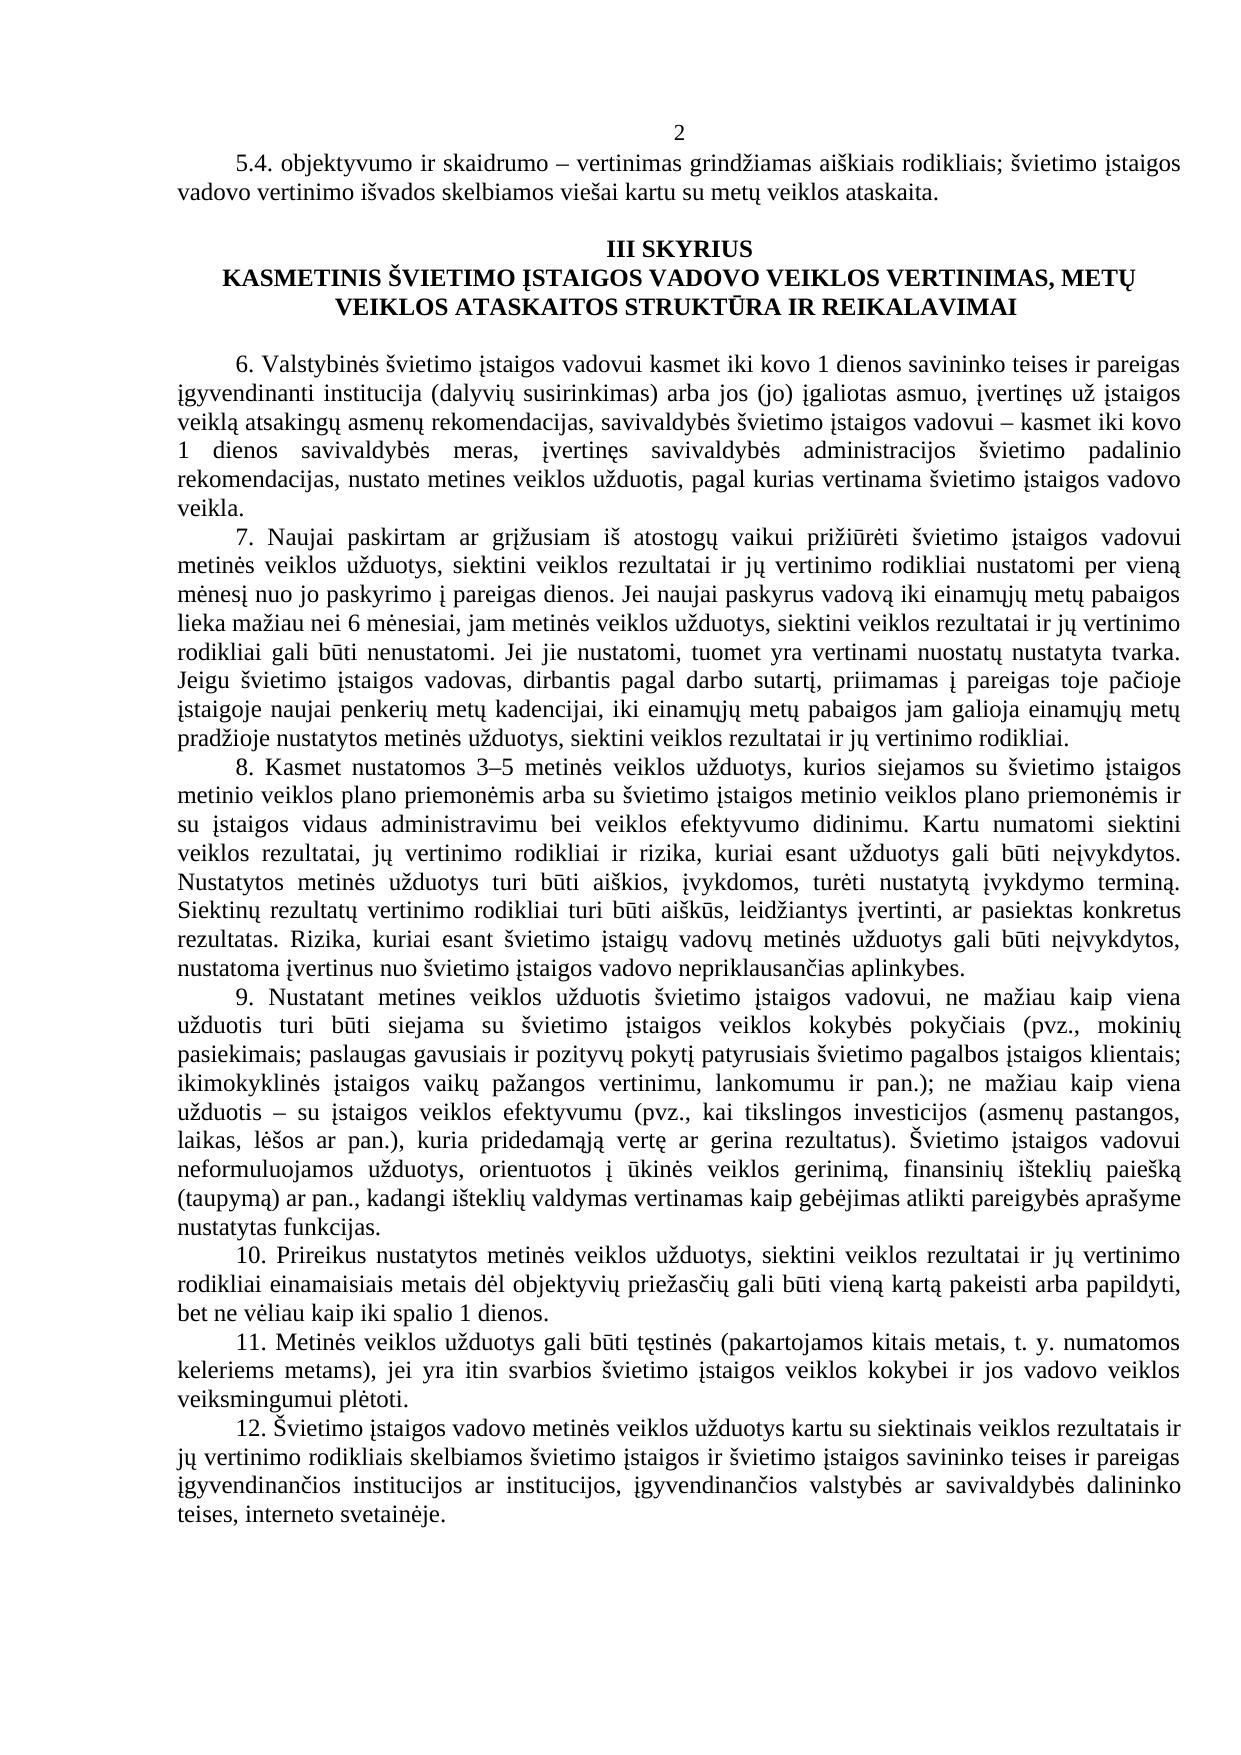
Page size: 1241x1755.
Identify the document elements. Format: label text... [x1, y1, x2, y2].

text III SKYRIUS [177, 234, 1182, 263]
text 6. Valstybinės švietimo įstaigos vadovui kasmet iki kovo 1 dienos savininko teises ir pareigas įgyvendinanti institucija (dalyvių susirinkimas) arba jos (jo) įgaliotas asmuo, įvertinęs už įstaigos veiklą atsakingų asmenų rekomendacijas, savivaldybės švietimo įstaigos vadovui – kasmet iki kovo 1 dienos savivaldybės meras, įvertinęs savivaldybės administracijos švietimo padalinio rekomendacijas, nustato metines veiklos užduotis, pagal kurias vertinama švietimo įstaigos vadovo veikla. [177, 349, 1182, 522]
text 9. Nustatant metines veiklos užduotis švietimo įstaigos vadovui, ne mažiau kaip viena užduotis turi būti siejama su švietimo įstaigos veiklos kokybės pokyčiais (pvz., mokinių pasiekimais; paslaugas gavusiais ir pozityvų pokytį patyrusiais švietimo pagalbos įstaigos klientais; ikimokyklinės įstaigos vaikų pažangos vertinimu, lankomumu ir pan.); ne mažiau kaip viena užduotis – su įstaigos veiklos efektyvumu (pvz., kai tikslingos investicijos (asmenų pastangos, laikas, lėšos ar pan.), kuria pridedamąją vertę ar gerina rezultatus). Švietimo įstaigos vadovui neformuluojamos užduotys, orientuotos į ūkinės veiklos gerinimą, finansinių išteklių paiešką (taupymą) ar pan., kadangi išteklių valdymas vertinamas kaip gebėjimas atlikti pareigybės aprašyme nustatytas funkcijas. [177, 982, 1182, 1241]
text 12. Švietimo įstaigos vadovo metinės veiklos užduotys kartu su siektinais veiklos rezultatais ir jų vertinimo rodikliais skelbiamos švietimo įstaigos ir švietimo įstaigos savininko teises ir pareigas įgyvendinančios institucijos ar institucijos, įgyvendinančios valstybės ar savivaldybės dalininko teises, interneto svetainėje. [177, 1413, 1182, 1528]
text 8. Kasmet nustatomos 3–5 metinės veiklos užduotys, kurios siejamos su švietimo įstaigos metinio veiklos plano priemonėmis arba su švietimo įstaigos metinio veiklos plano priemonėmis ir su įstaigos vidaus administravimu bei veiklos efektyvumo didinimu. Kartu numatomi siektini veiklos rezultatai, jų vertinimo rodikliai ir rizika, kuriai esant užduotys gali būti neįvykdytos. Nustatytos metinės užduotys turi būti aiškios, įvykdomos, turėti nustatytą įvykdymo terminą. Siektinų rezultatų vertinimo rodikliai turi būti aiškūs, leidžiantys įvertinti, ar pasiektas konkretus rezultatas. Rizika, kuriai esant švietimo įstaigų vadovų metinės užduotys gali būti neįvykdytos, nustatoma įvertinus nuo švietimo įstaigos vadovo nepriklausančias aplinkybes. [177, 752, 1182, 982]
text 10. Prireikus nustatytos metinės veiklos užduotys, siektini veiklos rezultatai ir jų vertinimo rodikliai einamaisiais metais dėl objektyvių priežasčių gali būti vieną kartą pakeisti arba papildyti, bet ne vėliau kaip iki spalio 1 dienos. [177, 1241, 1182, 1327]
text KASMETINIS ŠVIETIMO ĮSTAIGOS VADOVO VEIKLOS VERTINIMAS, METŲ VEIKLOS ATASKAITOS STRUKTŪRA IR REIKALAVIMAI [177, 263, 1182, 321]
text 11. Metinės veiklos užduotys gali būti tęstinės (pakartojamos kitais metais, t. y. numatomos keleriems metams), jei yra itin svarbios švietimo įstaigos veiklos kokybei ir jos vadovo veiklos veiksmingumui plėtoti. [177, 1327, 1182, 1413]
text 5.4. objektyvumo ir skaidrumo – vertinimas grindžiamas aiškiais rodikliais; švietimo įstaigos vadovo vertinimo išvados skelbiamos viešai kartu su metų veiklos ataskaita. [177, 148, 1182, 206]
text 7. Naujai paskirtam ar grįžusiam iš atostogų vaikui prižiūrėti švietimo įstaigos vadovui metinės veiklos užduotys, siektini veiklos rezultatai ir jų vertinimo rodikliai nustatomi per vieną mėnesį nuo jo paskyrimo į pareigas dienos. Jei naujai paskyrus vadovą iki einamųjų metų pabaigos lieka mažiau nei 6 mėnesiai, jam metinės veiklos užduotys, siektini veiklos rezultatai ir jų vertinimo rodikliai gali būti nenustatomi. Jei jie nustatomi, tuomet yra vertinami nuostatų nustatyta tvarka. Jeigu švietimo įstaigos vadovas, dirbantis pagal darbo sutartį, priimamas į pareigas toje pačioje įstaigoje naujai penkerių metų kadencijai, iki einamųjų metų pabaigos jam galioja einamųjų metų pradžioje nustatytos metinės užduotys, siektini veiklos rezultatai ir jų vertinimo rodikliai. [177, 522, 1182, 752]
